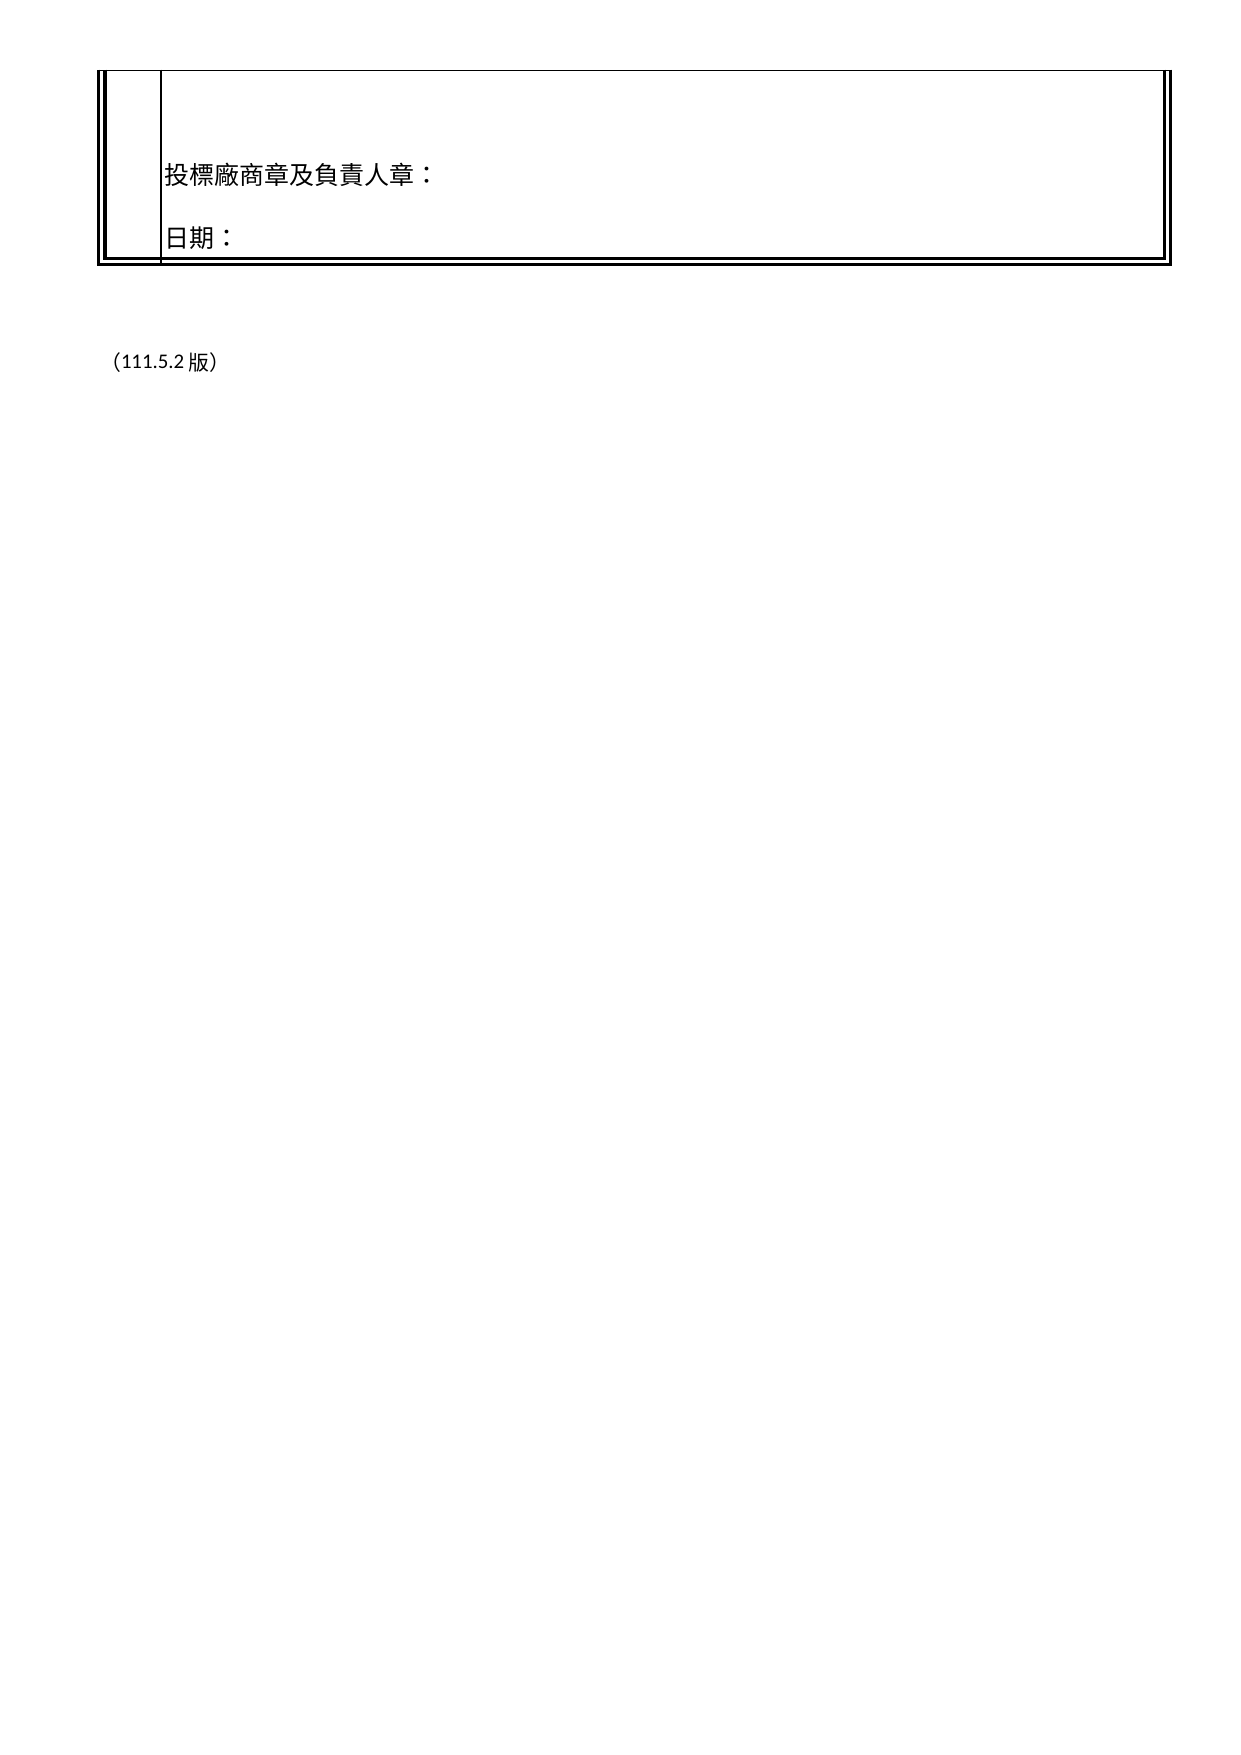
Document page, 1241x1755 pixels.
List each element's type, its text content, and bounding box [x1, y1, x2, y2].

text （111.5.2版） [100, 319, 1152, 382]
table_cell 投標廠商章及負責人章： 日期： [162, 71, 1163, 257]
table_cell [107, 71, 160, 257]
